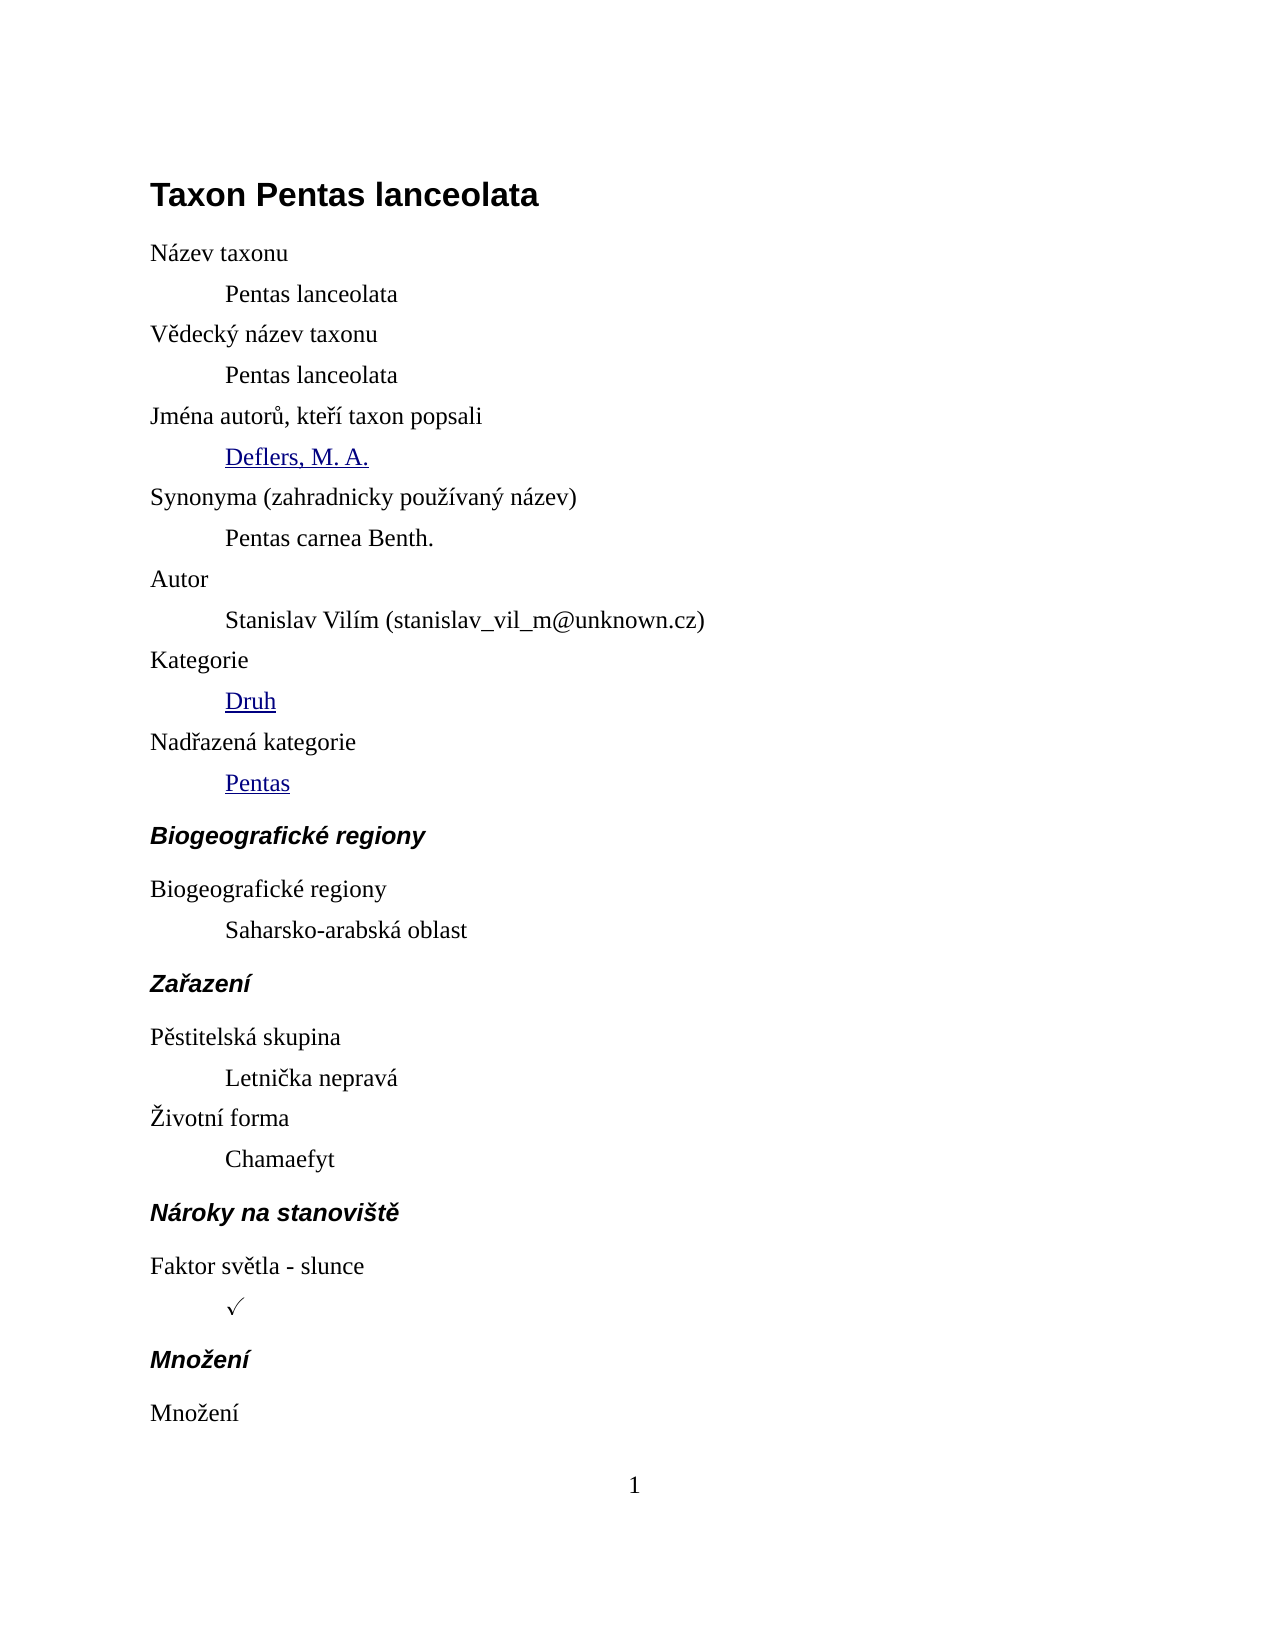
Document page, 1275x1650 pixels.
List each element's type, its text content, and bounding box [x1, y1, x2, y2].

text Deflers, M. A. [225, 442, 1125, 471]
text Kategorie [150, 645, 1125, 674]
text Pěstitelská skupina [150, 1022, 1125, 1051]
text Název taxonu [150, 238, 1125, 267]
text Vědecký název taxonu [150, 319, 1125, 348]
text Autor [150, 564, 1125, 593]
text Pentas lanceolata [225, 279, 1125, 308]
text Synonyma (zahradnicky používaný název) [150, 482, 1125, 511]
text Druh [225, 686, 1125, 715]
text Pentas lanceolata [225, 360, 1125, 389]
text Saharsko-arabská oblast [225, 915, 1125, 944]
text Jména autorů, kteří taxon popsali [150, 401, 1125, 430]
subtitle Biogeografické regiony [150, 821, 1125, 850]
text Životní forma [150, 1103, 1125, 1132]
text Chamaefyt [225, 1144, 1125, 1173]
text Pentas [225, 768, 1125, 796]
text Množení [150, 1398, 1125, 1427]
text Biogeografické regiony [150, 874, 1125, 903]
text Nadřazená kategorie [150, 727, 1125, 756]
text Letnička nepravá [225, 1063, 1125, 1091]
text Pentas carnea Benth. [225, 523, 1125, 552]
text Stanislav Vilím (stanislav_vil_m@unknown.cz) [225, 605, 1125, 633]
subtitle Nároky na stanoviště [150, 1198, 1125, 1226]
subtitle Taxon Pentas lanceolata [150, 175, 1125, 214]
text ✓ [225, 1292, 1125, 1320]
subtitle Množení [150, 1345, 1125, 1374]
subtitle Zařazení [150, 969, 1125, 997]
text Faktor světla - slunce [150, 1251, 1125, 1279]
